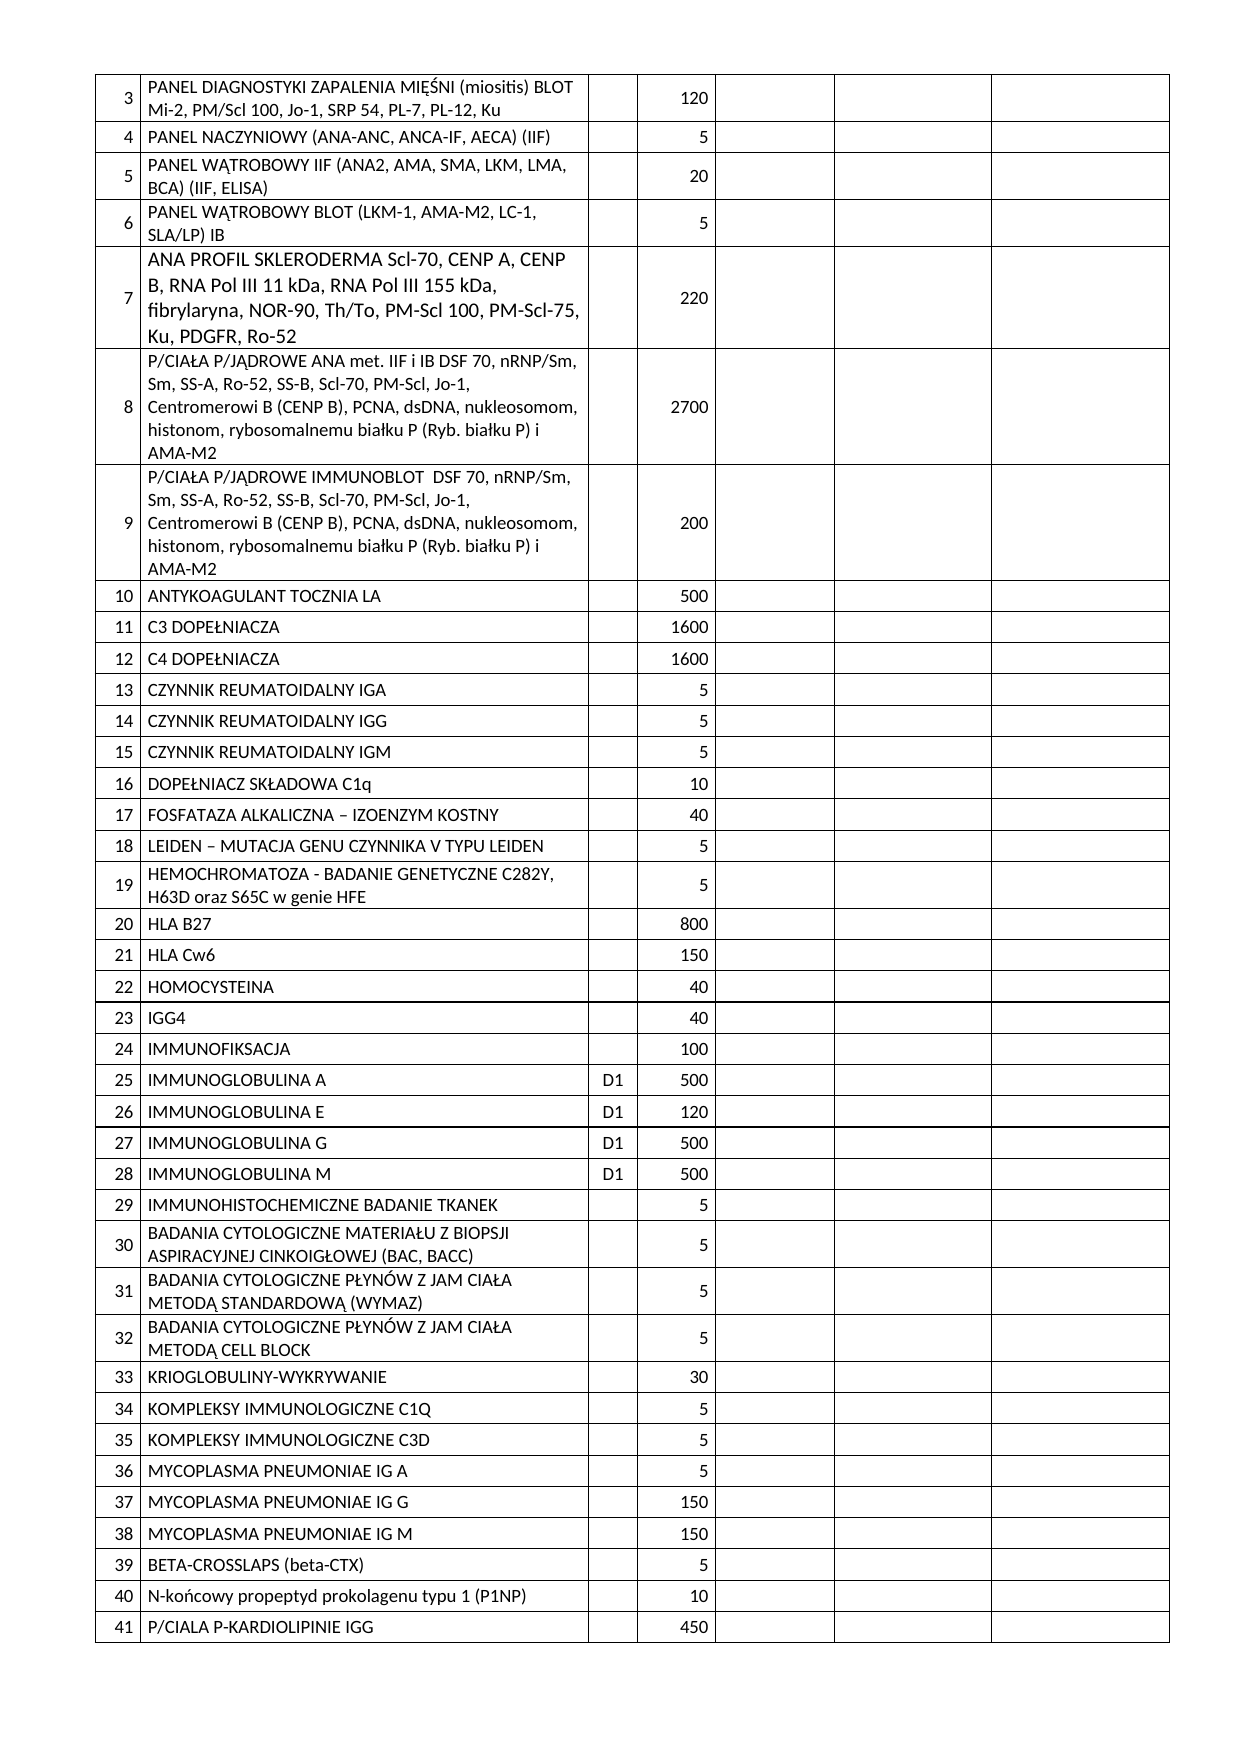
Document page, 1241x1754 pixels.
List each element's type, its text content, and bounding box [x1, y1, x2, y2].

table_cell [716, 1034, 834, 1064]
table_cell IGG4 [141, 1003, 588, 1033]
table_cell 19 [96, 862, 140, 908]
table_cell [716, 1159, 834, 1189]
table_cell 26 [96, 1096, 140, 1126]
table_cell [835, 1424, 991, 1454]
table_cell CZYNNIK REUMATOIDALNY IGM [141, 737, 588, 767]
table_cell [716, 1315, 834, 1361]
table_cell [992, 1034, 1169, 1064]
table_cell [992, 1096, 1169, 1126]
table_cell [992, 1362, 1169, 1392]
table_cell 30 [638, 1362, 715, 1392]
table_cell [992, 737, 1169, 767]
table_cell [992, 909, 1169, 939]
table_cell [992, 1065, 1169, 1095]
table_cell [835, 737, 991, 767]
table_cell 5 [638, 1315, 715, 1361]
table_cell [992, 1221, 1169, 1267]
table_cell KRIOGLOBULINY-WYKRYWANIE [141, 1362, 588, 1392]
table_cell [589, 768, 637, 798]
table_cell BADANIA CYTOLOGICZNE PŁYNÓW Z JAM CIAŁA METODĄ STANDARDOWĄ (WYMAZ) [141, 1268, 588, 1314]
table_cell 29 [96, 1190, 140, 1220]
table_cell MYCOPLASMA PNEUMONIAE IG A [141, 1456, 588, 1486]
table_cell 39 [96, 1549, 140, 1579]
table_cell [835, 799, 991, 829]
table_cell [835, 1159, 991, 1189]
table_cell 40 [638, 1003, 715, 1033]
table_cell HLA B27 [141, 909, 588, 939]
table_cell 500 [638, 1159, 715, 1189]
table_cell [992, 799, 1169, 829]
table_cell IMMUNOFIKSACJA [141, 1034, 588, 1064]
table_cell 21 [96, 940, 140, 970]
table_cell [589, 1518, 637, 1548]
table_cell 3 [96, 75, 140, 121]
table_cell 23 [96, 1003, 140, 1033]
table_cell 9 [96, 465, 140, 579]
table_cell PANEL DIAGNOSTYKI ZAPALENIA MIĘŚNI (miositis) BLOT Mi-2, PM/Scl 100, Jo-1, SRP 54, PL-7, PL-12, Ku [141, 75, 588, 121]
table_cell D1 [589, 1065, 637, 1095]
table_cell [992, 1268, 1169, 1314]
table_cell 12 [96, 643, 140, 673]
table_cell [716, 75, 834, 121]
table_cell 38 [96, 1518, 140, 1548]
table_cell PANEL NACZYNIOWY (ANA-ANC, ANCA-IF, AECA) (IIF) [141, 122, 588, 152]
table_cell [992, 940, 1169, 970]
table_cell 500 [638, 1065, 715, 1095]
table_cell [835, 909, 991, 939]
table_cell 40 [638, 799, 715, 829]
table_cell [716, 737, 834, 767]
table_cell 150 [638, 940, 715, 970]
table_cell [992, 1612, 1169, 1642]
table_cell [835, 1003, 991, 1033]
table_cell [992, 768, 1169, 798]
table_cell 27 [96, 1128, 140, 1158]
table_cell [716, 1065, 834, 1095]
table_cell 6 [96, 200, 140, 246]
table_cell N-końcowy propeptyd prokolagenu typu 1 (P1NP) [141, 1581, 588, 1611]
table_cell D1 [589, 1159, 637, 1189]
table_cell [589, 1424, 637, 1454]
table_cell ANA PROFIL SKLERODERMA Scl-70, CENP A, CENP B, RNA Pol III 11 kDa, RNA Pol III 155 kDa, fibrylaryna, NOR-90, Th/To, PM-Scl 100, PM-Scl-75, Ku, PDGFR, Ro-52 [141, 247, 588, 348]
table_cell 10 [638, 1581, 715, 1611]
table_cell 150 [638, 1487, 715, 1517]
table_cell [835, 612, 991, 642]
table_cell 1600 [638, 612, 715, 642]
table_cell [835, 122, 991, 152]
table_cell [589, 799, 637, 829]
table_cell [835, 831, 991, 861]
table_cell DOPEŁNIACZ SKŁADOWA C1q [141, 768, 588, 798]
table_cell 33 [96, 1362, 140, 1392]
table_cell [716, 153, 834, 199]
table_cell [992, 1128, 1169, 1158]
table_cell 220 [638, 247, 715, 348]
table_cell FOSFATAZA ALKALICZNA – IZOENZYM KOSTNY [141, 799, 588, 829]
table_cell [835, 465, 991, 579]
table_cell 18 [96, 831, 140, 861]
table_cell 5 [638, 831, 715, 861]
table_cell 10 [638, 768, 715, 798]
table_cell [992, 200, 1169, 246]
table_cell [716, 940, 834, 970]
table_cell [992, 1159, 1169, 1189]
table_cell 36 [96, 1456, 140, 1486]
table_cell [835, 1065, 991, 1095]
table_cell [992, 706, 1169, 736]
table_cell 500 [638, 1128, 715, 1158]
table_cell [835, 971, 991, 1001]
table_cell [835, 1034, 991, 1064]
table_cell [589, 1581, 637, 1611]
table_cell [992, 612, 1169, 642]
table_cell [992, 1315, 1169, 1361]
table_cell [716, 1096, 834, 1126]
table_cell [716, 1612, 834, 1642]
table_cell [716, 1424, 834, 1454]
table_cell [992, 247, 1169, 348]
table_cell 200 [638, 465, 715, 579]
table_cell [589, 1393, 637, 1423]
table_cell 31 [96, 1268, 140, 1314]
table_cell P/CIAŁA P/JĄDROWE ANA met. IIF i IB DSF 70, nRNP/Sm, Sm, SS-A, Ro-52, SS-B, Scl-70, PM-Scl, Jo-1, Centromerowi B (CENP B), PCNA, dsDNA, nukleosomom, histonom, rybosomalnemu białku P (Ryb. białku P) i AMA-M2 [141, 349, 588, 464]
table_cell [992, 153, 1169, 199]
table_cell 150 [638, 1518, 715, 1548]
table_cell [589, 1034, 637, 1064]
table_cell 2700 [638, 349, 715, 464]
table_cell [992, 465, 1169, 579]
table_cell [716, 799, 834, 829]
table_cell IMMUNOGLOBULINA M [141, 1159, 588, 1189]
table_cell [992, 1487, 1169, 1517]
table_cell 5 [638, 706, 715, 736]
table_cell 5 [638, 1456, 715, 1486]
table_cell [835, 1221, 991, 1267]
table_cell [835, 349, 991, 464]
table_cell 30 [96, 1221, 140, 1267]
table_cell [716, 909, 834, 939]
table_cell 5 [638, 737, 715, 767]
table_cell [716, 1128, 834, 1158]
table_cell [835, 1362, 991, 1392]
table_cell [589, 247, 637, 348]
table_cell 25 [96, 1065, 140, 1095]
table_cell [835, 247, 991, 348]
table_cell [716, 1221, 834, 1267]
table_cell [716, 581, 834, 611]
table_cell [589, 200, 637, 246]
table_cell 40 [96, 1581, 140, 1611]
table_cell [589, 153, 637, 199]
table_cell HLA Cw6 [141, 940, 588, 970]
table_cell [835, 1315, 991, 1361]
table_cell [835, 200, 991, 246]
table_cell CZYNNIK REUMATOIDALNY IGA [141, 674, 588, 704]
table_cell [589, 1612, 637, 1642]
table_cell LEIDEN – MUTACJA GENU CZYNNIKA V TYPU LEIDEN [141, 831, 588, 861]
table_cell 5 [638, 1424, 715, 1454]
table_cell D1 [589, 1096, 637, 1126]
table_cell [716, 1190, 834, 1220]
table_cell [589, 75, 637, 121]
table_cell [589, 940, 637, 970]
table_cell [835, 862, 991, 908]
table_cell [992, 1581, 1169, 1611]
table_cell [589, 971, 637, 1001]
table_cell PANEL WĄTROBOWY IIF (ANA2, AMA, SMA, LKM, LMA, BCA) (IIF, ELISA) [141, 153, 588, 199]
table_cell [716, 768, 834, 798]
table_cell [716, 247, 834, 348]
table_cell [835, 643, 991, 673]
table_cell [716, 862, 834, 908]
table_cell [589, 1268, 637, 1314]
table_cell [835, 75, 991, 121]
table_cell [835, 1393, 991, 1423]
table_cell [716, 122, 834, 152]
table_cell 41 [96, 1612, 140, 1642]
table_cell [716, 674, 834, 704]
table_cell [716, 1518, 834, 1548]
table_cell 17 [96, 799, 140, 829]
table_cell [835, 581, 991, 611]
table_cell [992, 674, 1169, 704]
table_cell 37 [96, 1487, 140, 1517]
table_cell 14 [96, 706, 140, 736]
table_cell 5 [638, 122, 715, 152]
table_cell [589, 862, 637, 908]
table_cell [716, 1549, 834, 1579]
table_cell [589, 1487, 637, 1517]
table_cell [716, 1003, 834, 1033]
table_cell 13 [96, 674, 140, 704]
table_cell [589, 674, 637, 704]
table_cell [835, 153, 991, 199]
table_cell P/CIAŁA P/JĄDROWE IMMUNOBLOT DSF 70, nRNP/Sm, Sm, SS-A, Ro-52, SS-B, Scl-70, PM-Scl, Jo-1, Centromerowi B (CENP B), PCNA, dsDNA, nukleosomom, histonom, rybosomalnemu białku P (Ryb. białku P) i AMA-M2 [141, 465, 588, 579]
table_cell BADANIA CYTOLOGICZNE PŁYNÓW Z JAM CIAŁA METODĄ CELL BLOCK [141, 1315, 588, 1361]
table_cell [589, 706, 637, 736]
table_cell [992, 122, 1169, 152]
table_cell [589, 581, 637, 611]
table_cell [835, 1612, 991, 1642]
table_cell IMMUNOHISTOCHEMICZNE BADANIE TKANEK [141, 1190, 588, 1220]
table_cell C3 DOPEŁNIACZA [141, 612, 588, 642]
table_cell [589, 465, 637, 579]
table_cell [992, 1518, 1169, 1548]
table_cell MYCOPLASMA PNEUMONIAE IG G [141, 1487, 588, 1517]
table_cell [716, 1456, 834, 1486]
table_cell [992, 1190, 1169, 1220]
table_cell 5 [96, 153, 140, 199]
table_cell [835, 1581, 991, 1611]
table_cell [992, 862, 1169, 908]
table_cell 5 [638, 1268, 715, 1314]
table_cell BETA-CROSSLAPS (beta-CTX) [141, 1549, 588, 1579]
table_cell [589, 1190, 637, 1220]
table_cell 100 [638, 1034, 715, 1064]
table_cell 28 [96, 1159, 140, 1189]
table_cell 20 [96, 909, 140, 939]
table_cell 40 [638, 971, 715, 1001]
table_cell [992, 1456, 1169, 1486]
table_cell [716, 200, 834, 246]
table_cell IMMUNOGLOBULINA E [141, 1096, 588, 1126]
table_cell CZYNNIK REUMATOIDALNY IGG [141, 706, 588, 736]
table_cell [835, 674, 991, 704]
table_cell ANTYKOAGULANT TOCZNIA LA [141, 581, 588, 611]
table_cell [716, 465, 834, 579]
table_cell [835, 1549, 991, 1579]
table_cell [835, 1128, 991, 1158]
table_cell IMMUNOGLOBULINA G [141, 1128, 588, 1158]
table_cell [589, 1221, 637, 1267]
table_cell 5 [638, 1190, 715, 1220]
table_cell [835, 1518, 991, 1548]
table_cell KOMPLEKSY IMMUNOLOGICZNE C3D [141, 1424, 588, 1454]
table_cell [992, 349, 1169, 464]
table_cell [835, 1487, 991, 1517]
table_cell 7 [96, 247, 140, 348]
table_cell BADANIA CYTOLOGICZNE MATERIAŁU Z BIOPSJI ASPIRACYJNEJ CINKOIGŁOWEJ (BAC, BACC) [141, 1221, 588, 1267]
table_cell [992, 643, 1169, 673]
table_cell 8 [96, 349, 140, 464]
table_cell [992, 75, 1169, 121]
table_cell [716, 349, 834, 464]
table_cell 800 [638, 909, 715, 939]
table_cell [716, 1581, 834, 1611]
table_cell 5 [638, 1221, 715, 1267]
table_cell [589, 1456, 637, 1486]
table_cell MYCOPLASMA PNEUMONIAE IG M [141, 1518, 588, 1548]
table_cell KOMPLEKSY IMMUNOLOGICZNE C1Q [141, 1393, 588, 1423]
table_cell [992, 1424, 1169, 1454]
table_cell [835, 1456, 991, 1486]
table_cell [716, 1487, 834, 1517]
table_cell IMMUNOGLOBULINA A [141, 1065, 588, 1095]
table_cell 34 [96, 1393, 140, 1423]
table_cell [716, 706, 834, 736]
table_cell 24 [96, 1034, 140, 1064]
table_cell [992, 581, 1169, 611]
table_cell [589, 1315, 637, 1361]
table_cell 4 [96, 122, 140, 152]
table_cell [716, 612, 834, 642]
table_cell [716, 1393, 834, 1423]
table_cell [992, 971, 1169, 1001]
table_cell 120 [638, 75, 715, 121]
table_cell 5 [638, 674, 715, 704]
table_cell [716, 1268, 834, 1314]
table_cell [835, 1268, 991, 1314]
table_cell 1600 [638, 643, 715, 673]
table_cell P/CIALA P-KARDIOLIPINIE IGG [141, 1612, 588, 1642]
table_cell D1 [589, 1128, 637, 1158]
table_cell 5 [638, 862, 715, 908]
table_cell [589, 1362, 637, 1392]
table_cell [716, 831, 834, 861]
table_cell [992, 831, 1169, 861]
table_cell [716, 971, 834, 1001]
table_cell [716, 643, 834, 673]
table_cell [589, 349, 637, 464]
table_cell 450 [638, 1612, 715, 1642]
table_cell PANEL WĄTROBOWY BLOT (LKM-1, AMA-M2, LC-1, SLA/LP) IB [141, 200, 588, 246]
table_cell [835, 706, 991, 736]
table_cell [835, 940, 991, 970]
table_cell [835, 768, 991, 798]
table_cell [835, 1190, 991, 1220]
table_cell [835, 1096, 991, 1126]
table_cell [589, 643, 637, 673]
table_cell [716, 1362, 834, 1392]
table_cell 16 [96, 768, 140, 798]
table_cell 11 [96, 612, 140, 642]
table_cell C4 DOPEŁNIACZA [141, 643, 588, 673]
table_cell [589, 831, 637, 861]
table_cell 20 [638, 153, 715, 199]
table_cell [589, 909, 637, 939]
table_cell 120 [638, 1096, 715, 1126]
table_cell [589, 122, 637, 152]
table_cell HEMOCHROMATOZA - BADANIE GENETYCZNE C282Y, H63D oraz S65C w genie HFE [141, 862, 588, 908]
table_cell 5 [638, 200, 715, 246]
table_cell 15 [96, 737, 140, 767]
table_cell [992, 1003, 1169, 1033]
table_cell 22 [96, 971, 140, 1001]
table_cell 5 [638, 1393, 715, 1423]
table_cell [589, 737, 637, 767]
table_cell [589, 1003, 637, 1033]
table_cell 500 [638, 581, 715, 611]
table_cell 32 [96, 1315, 140, 1361]
table_cell HOMOCYSTEINA [141, 971, 588, 1001]
table_cell 5 [638, 1549, 715, 1579]
table_cell [992, 1549, 1169, 1579]
table_cell [589, 1549, 637, 1579]
table_cell [589, 612, 637, 642]
table_cell 10 [96, 581, 140, 611]
table_cell [992, 1393, 1169, 1423]
table_cell 35 [96, 1424, 140, 1454]
